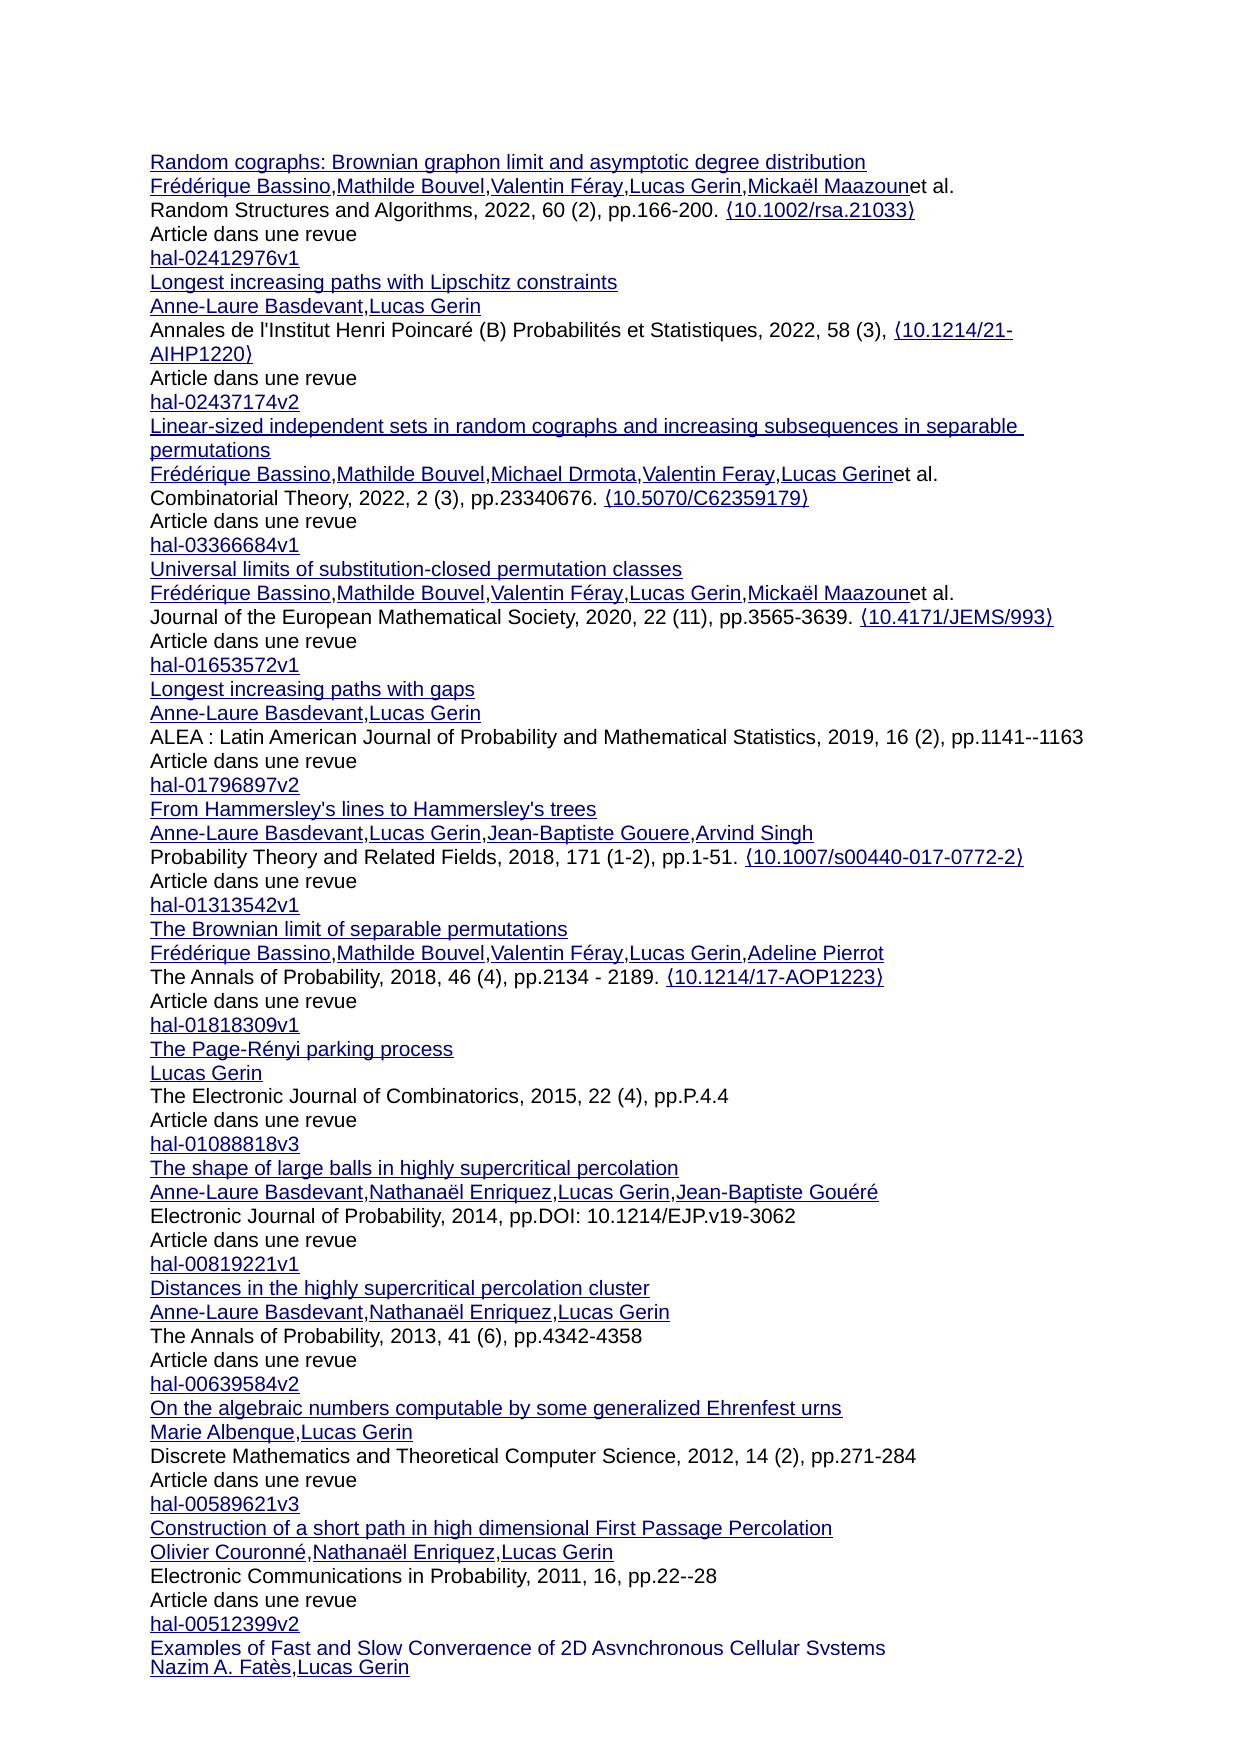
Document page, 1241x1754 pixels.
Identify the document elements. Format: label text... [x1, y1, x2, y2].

table_cell The Brownian limit of separable permutations Frédérique Bassino,Mathilde Bouvel,Valentin Féray,Lucas Gerin,Adeline Pierrot The Annals of Probability, 2018, 46 (4), pp.2134 - 2189. ⟨10.1214/17-AOP1223⟩ Article dans une revue hal-01818309v1 [150, 917, 1090, 1036]
table_cell From Hammersley's lines to Hammersley's trees Anne-Laure Basdevant,Lucas Gerin,Jean-Baptiste Gouere,Arvind Singh Probability Theory and Related Fields, 2018, 171 (1-2), pp.1-51. ⟨10.1007/s00440-017-0772-2⟩ Article dans une revue hal-01313542v1 [150, 797, 1090, 917]
table_cell Distances in the highly supercritical percolation cluster Anne-Laure Basdevant,Nathanaël Enriquez,Lucas Gerin The Annals of Probability, 2013, 41 (6), pp.4342-4358 Article dans une revue hal-00639584v2 [150, 1276, 1090, 1396]
table_cell Universal limits of substitution-closed permutation classes Frédérique Bassino,Mathilde Bouvel,Valentin Féray,Lucas Gerin,Mickaël Maazounet al. Journal of the European Mathematical Society, 2020, 22 (11), pp.3565-3639. ⟨10.4171/JEMS/993⟩ Article dans une revue hal-01653572v1 [150, 557, 1090, 677]
table_cell Examples of Fast and Slow Convergence of 2D Asynchronous Cellular Systems Nazim A. Fatès,Lucas Gerin [150, 1635, 1090, 1679]
table_cell The shape of large balls in highly supercritical percolation Anne-Laure Basdevant,Nathanaël Enriquez,Lucas Gerin,Jean-Baptiste Gouéré Electronic Journal of Probability, 2014, pp.DOI: 10.1214/EJP.v19-3062 Article dans une revue hal-00819221v1 [150, 1156, 1090, 1276]
table_cell Longest increasing paths with gaps Anne-Laure Basdevant,Lucas Gerin ALEA : Latin American Journal of Probability and Mathematical Statistics, 2019, 16 (2), pp.1141--1163 Article dans une revue hal-01796897v2 [150, 677, 1090, 797]
table_cell On the algebraic numbers computable by some generalized Ehrenfest urns Marie Albenque,Lucas Gerin Discrete Mathematics and Theoretical Computer Science, 2012, 14 (2), pp.271-284 Article dans une revue hal-00589621v3 [150, 1396, 1090, 1516]
table_cell Longest increasing paths with Lipschitz constraints Anne-Laure Basdevant,Lucas Gerin Annales de l'Institut Henri Poincaré (B) Probabilités et Statistiques, 2022, 58 (3), ⟨10.1214/21-AIHP1220⟩ Article dans une revue hal-02437174v2 [150, 270, 1090, 413]
table_cell The Page-Rényi parking process Lucas Gerin The Electronic Journal of Combinatorics, 2015, 22 (4), pp.P.4.4 Article dans une revue hal-01088818v3 [150, 1036, 1090, 1156]
table_cell Construction of a short path in high dimensional First Passage Percolation Olivier Couronné,Nathanaël Enriquez,Lucas Gerin Electronic Communications in Probability, 2011, 16, pp.22--28 Article dans une revue hal-00512399v2 [150, 1516, 1090, 1635]
table_cell Linear-sized independent sets in random cographs and increasing subsequences in separable permutations Frédérique Bassino,Mathilde Bouvel,Michael Drmota,Valentin Feray,Lucas Gerinet al. Combinatorial Theory, 2022, 2 (3), pp.23340676. ⟨10.5070/C62359179⟩ Article dans une revue hal-03366684v1 [150, 414, 1090, 557]
table_cell Random cographs: Brownian graphon limit and asymptotic degree distribution Frédérique Bassino,Mathilde Bouvel,Valentin Féray,Lucas Gerin,Mickaël Maazounet al. Random Structures and Algorithms, 2022, 60 (2), pp.166-200. ⟨10.1002/rsa.21033⟩ Article dans une revue hal-02412976v1 [150, 150, 1090, 270]
